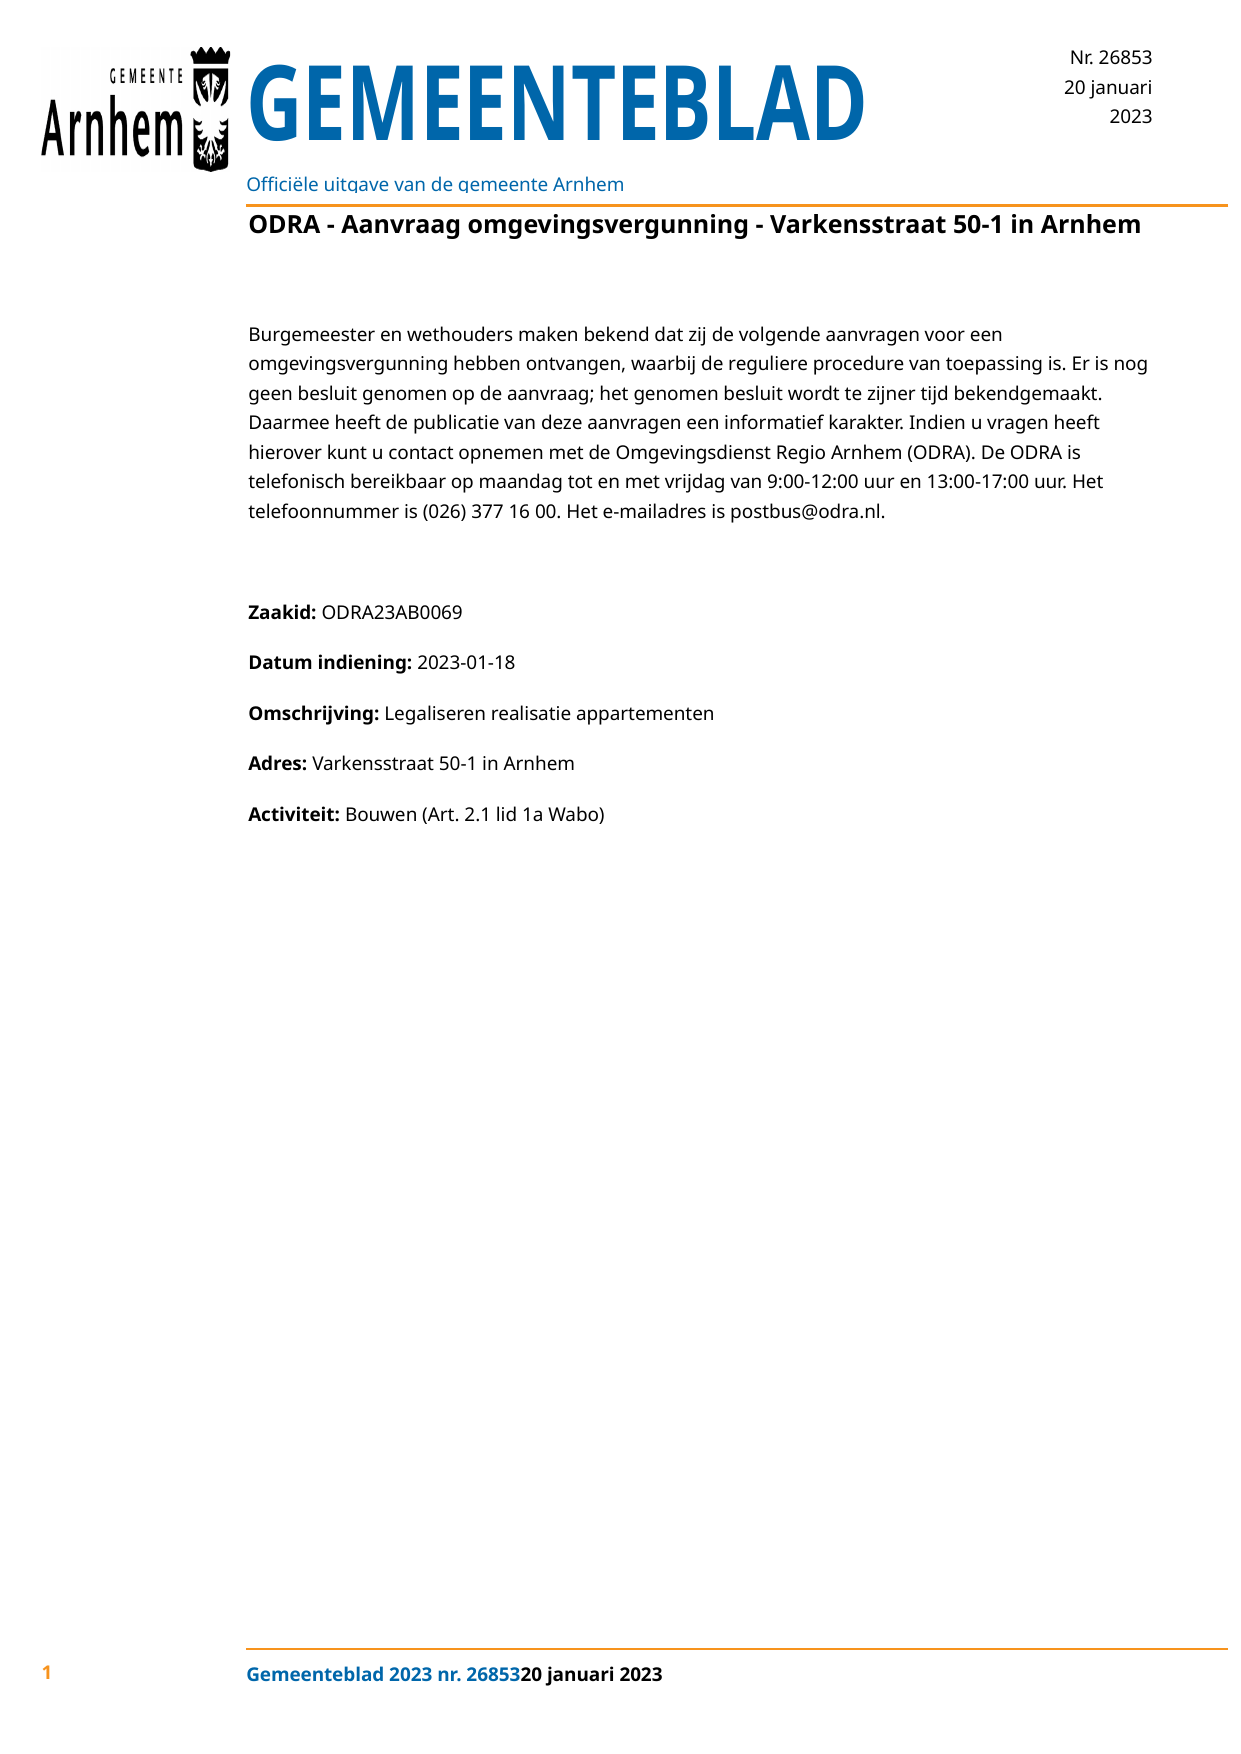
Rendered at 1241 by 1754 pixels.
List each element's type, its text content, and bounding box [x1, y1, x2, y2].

text ODRA - Aanvraag omgevingsvergunning - Varkensstraat 50-1 in Arnhem [248, 207, 1152, 241]
text Zaakid: ODRA23AB0069 [248, 599, 1152, 625]
text Activiteit: Bouwen (Art. 2.1 lid 1a Wabo) [248, 801, 1152, 826]
text Omschrijving: Legaliseren realisatie appartementen [248, 700, 1152, 726]
text Burgemeester en wethouders maken bekend dat zij de volgende aanvragen voor een omgevingsvergunning hebben ontvangen, waarbij de reguliere procedure van toepassing is. Er is nog geen besluit genomen op de aanvraag; het genomen besluit wordt te zijner tijd bekendgemaakt. Daarmee heeft de publicatie van deze aanvragen een informatief karakter. Indien u vragen heeft hierover kunt u contact opnemen met de Omgevingsdienst Regio Arnhem (ODRA). De ODRA is telefonisch bereikbaar op maandag tot en met vrijdag van 9:00-12:00 uur en 13:00-17:00 uur. Het telefoonnummer is (026) 377 16 00. Het e-mailadres is postbus@odra.nl. [248, 321, 1152, 524]
picture [41, 47, 231, 172]
text Datum indiening: 2023-01-18 [248, 649, 1152, 675]
text Adres: Varkensstraat 50-1 in Arnhem [248, 750, 1152, 776]
